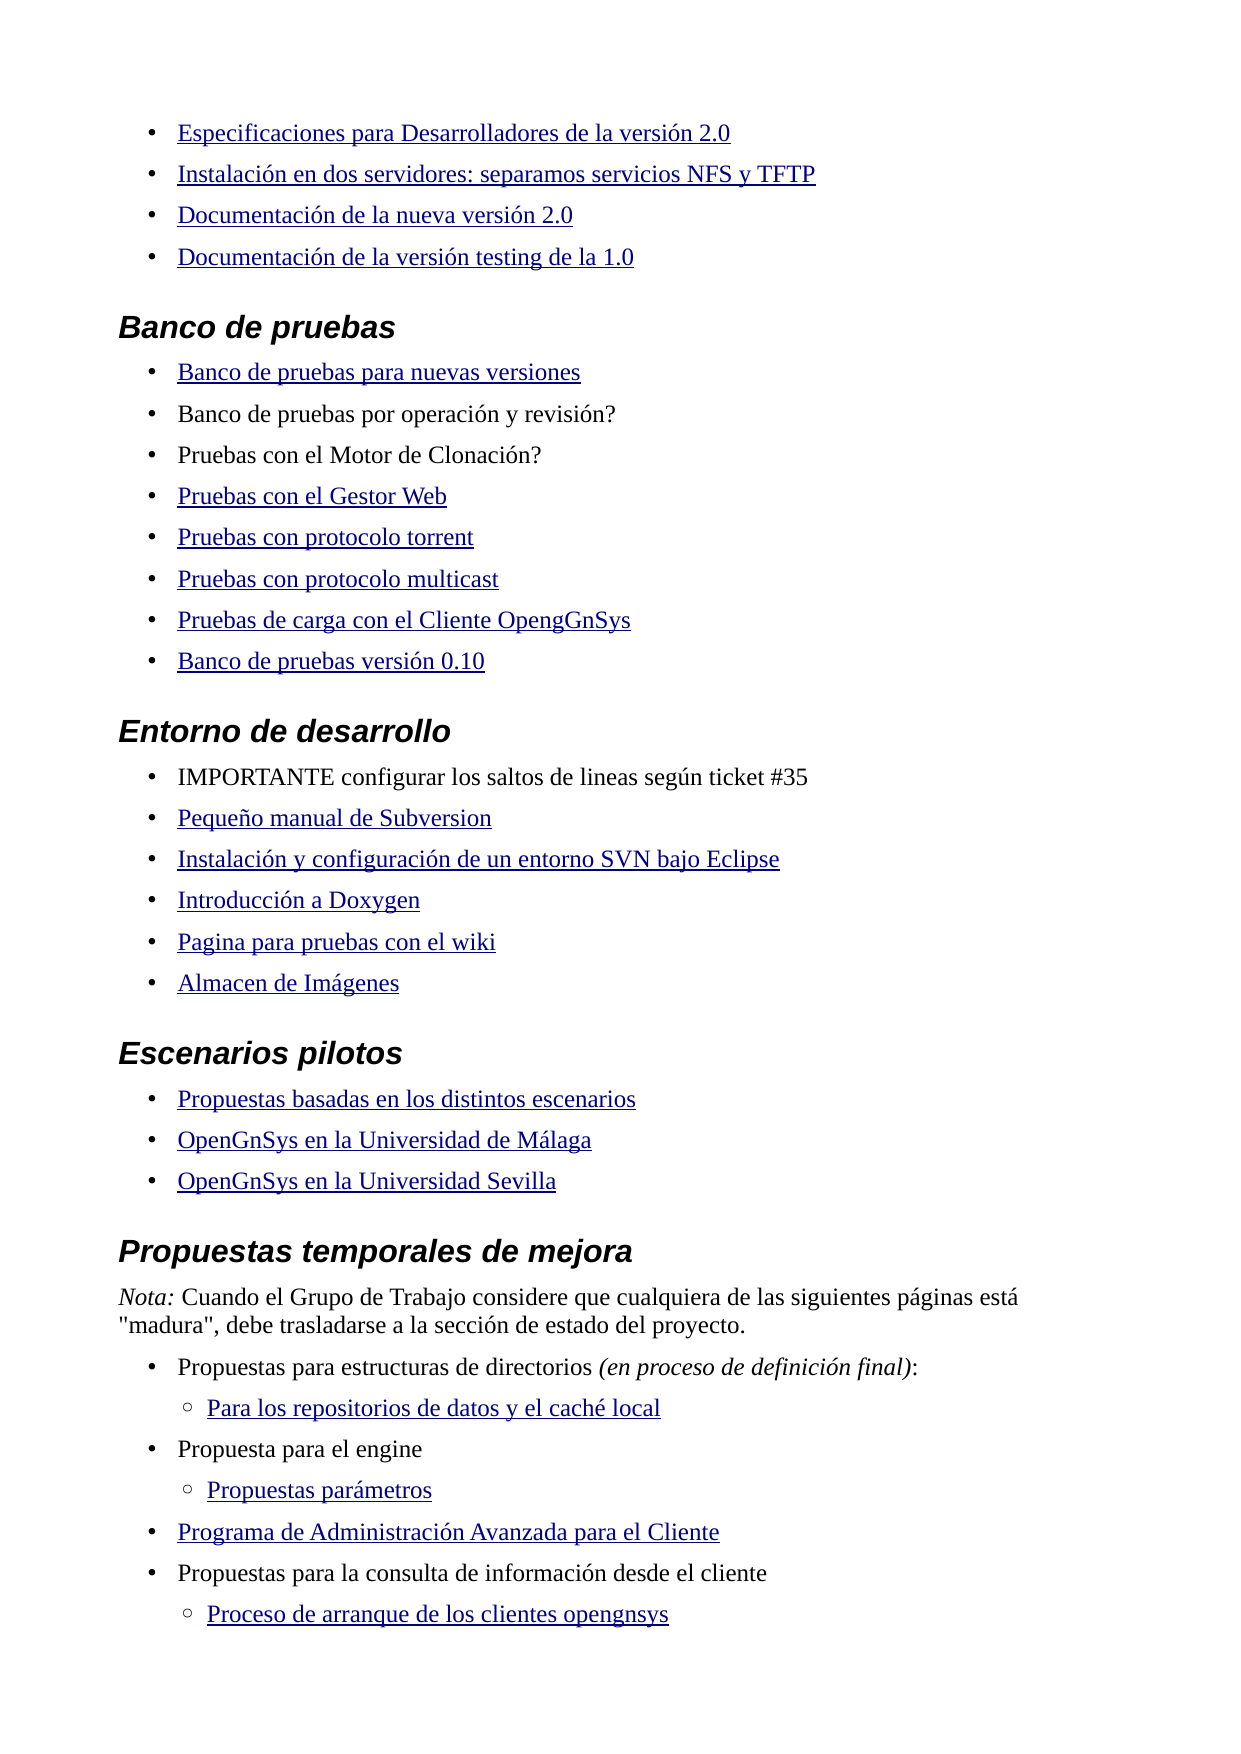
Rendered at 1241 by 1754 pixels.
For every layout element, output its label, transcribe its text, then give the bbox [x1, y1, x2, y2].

list IMPORTANTE configurar los saltos de lineas según ticket #35 [148, 762, 1122, 791]
list OpenGnSys en la Universidad Sevilla [148, 1166, 1122, 1195]
list Propuestas para estructuras de directorios (en proceso de definición final): [148, 1352, 1122, 1381]
list Documentación de la versión testing de la 1.0 [148, 242, 1122, 271]
subtitle Banco de pruebas [118, 308, 1122, 345]
list Almacen de Imágenes [148, 968, 1122, 997]
text Nota: Cuando el Grupo de Trabajo considere que cualquiera de las siguientes páginas está "madura", debe trasladarse a la sección de estado del proyecto. [118, 1282, 1122, 1339]
subtitle Propuestas temporales de mejora [118, 1232, 1122, 1269]
list Banco de pruebas para nuevas versiones [148, 357, 1122, 386]
list Banco de pruebas versión 0.10 [148, 646, 1122, 675]
list Pruebas de carga con el Cliente OpengGnSys [148, 605, 1122, 634]
list Proceso de arranque de los clientes opengnsys [177, 1599, 1122, 1628]
list Instalación en dos servidores: separamos servicios NFS y TFTP [148, 159, 1122, 188]
subtitle Escenarios pilotos [118, 1034, 1122, 1071]
list Introducción a Doxygen [148, 886, 1122, 914]
list Pruebas con protocolo torrent [148, 522, 1122, 551]
list Pruebas con protocolo multicast [148, 564, 1122, 592]
list Banco de pruebas por operación y revisión? [148, 399, 1122, 427]
subtitle Entorno de desarrollo [118, 712, 1122, 749]
list OpenGnSys en la Universidad de Málaga [148, 1125, 1122, 1154]
list Instalación y configuración de un entorno SVN bajo Eclipse [148, 844, 1122, 873]
list Propuestas basadas en los distintos escenarios [148, 1084, 1122, 1112]
list Especificaciones para Desarrolladores de la versión 2.0 [148, 118, 1122, 147]
list ​Pequeño manual de Subversion [148, 803, 1122, 832]
list Para los repositorios de datos y el caché local [177, 1393, 1122, 1422]
list Propuestas parámetros [177, 1476, 1122, 1504]
list Pruebas con el Gestor Web [148, 481, 1122, 510]
list Documentación de la nueva versión 2.0 [148, 201, 1122, 229]
list Propuesta para el engine [148, 1434, 1122, 1463]
list Pagina para pruebas con el wiki [148, 927, 1122, 956]
list Propuestas para la consulta de información desde el cliente [148, 1558, 1122, 1587]
list Programa de Administración Avanzada para el Cliente [148, 1517, 1122, 1546]
list Pruebas con el Motor de Clonación? [148, 440, 1122, 469]
